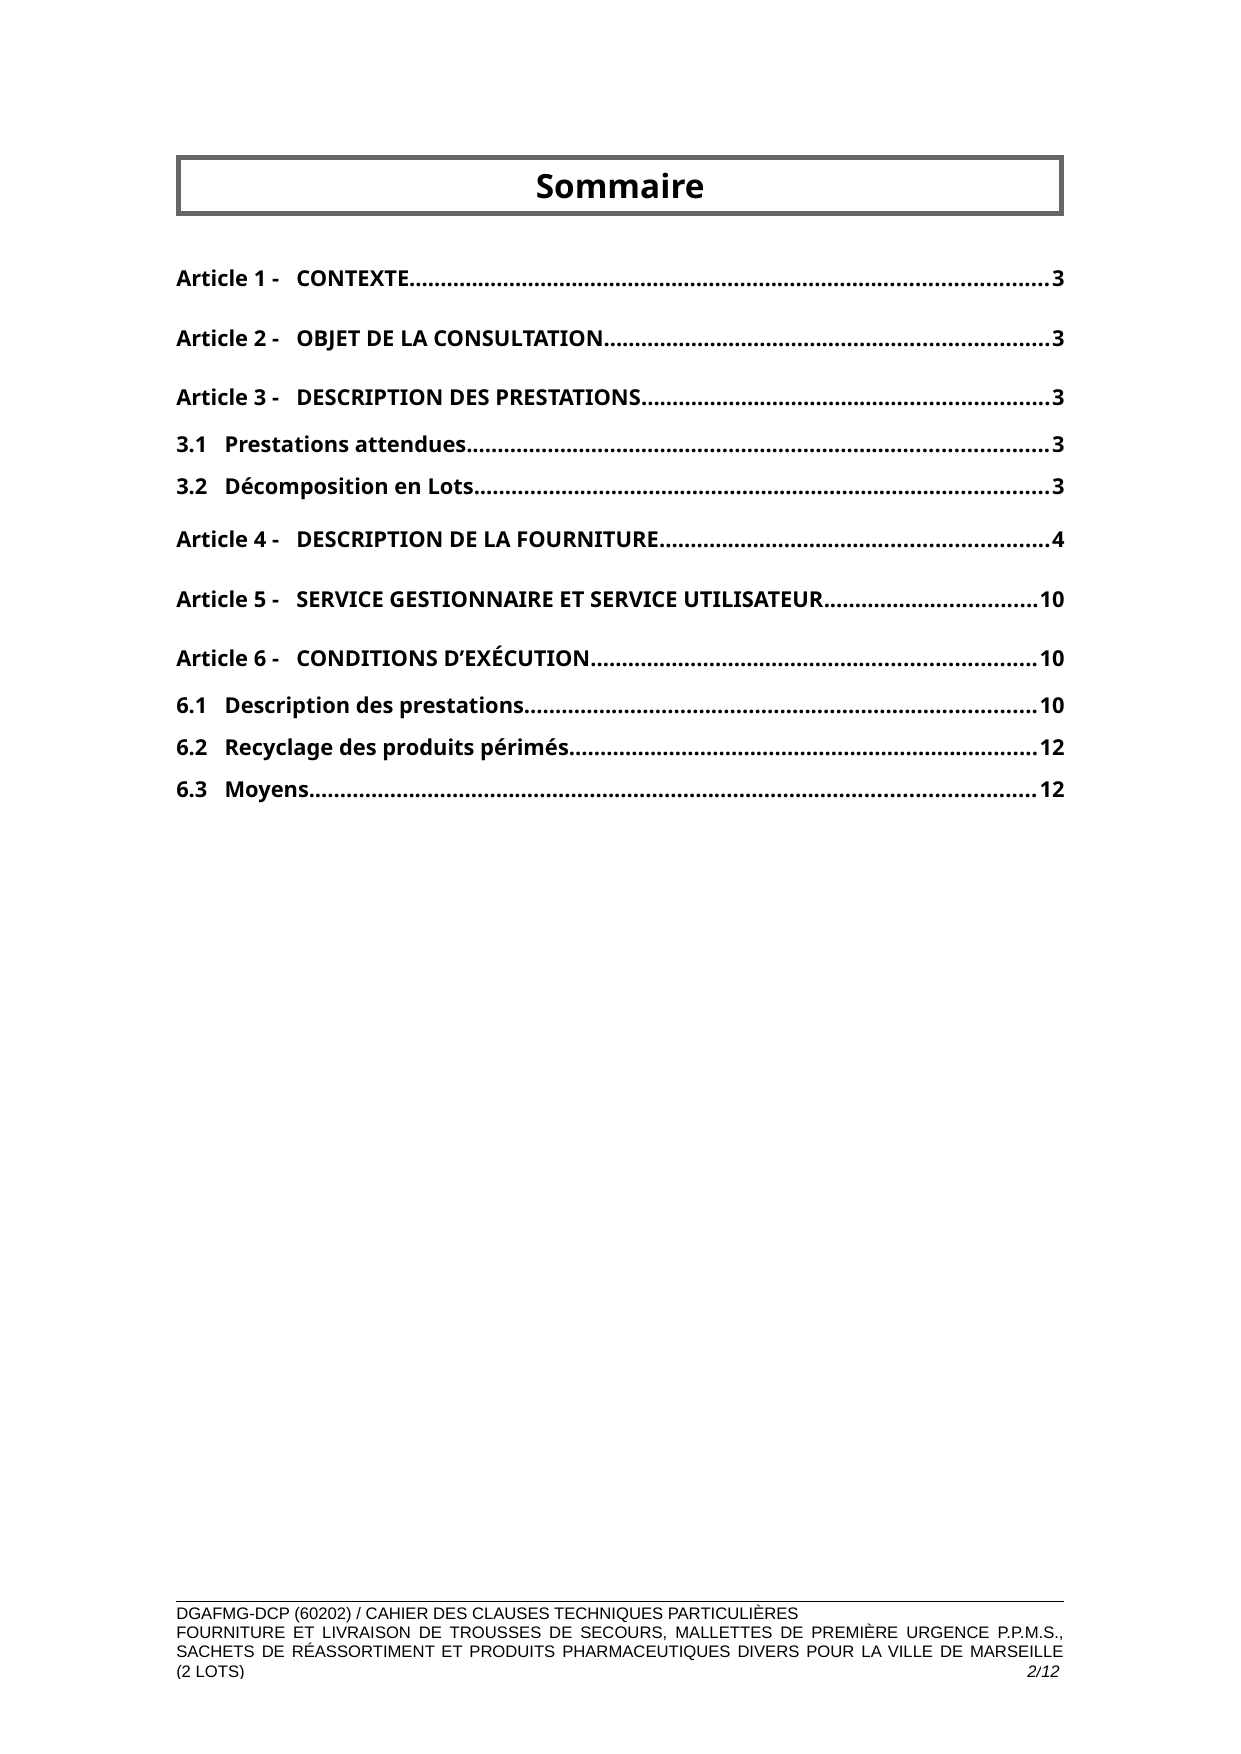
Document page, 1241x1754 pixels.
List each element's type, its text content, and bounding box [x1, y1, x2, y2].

text 3.1 Prestations attendues 3 [176, 429, 1064, 459]
table_header [176, 810, 1064, 850]
text Article 4 - DESCRIPTION DE LA FOURNITURE 4 [176, 524, 1064, 554]
text Article 1 - CONTEXTE 3 [176, 263, 1064, 293]
text Article 3 - DESCRIPTION DES PRESTATIONS 3 [176, 382, 1064, 412]
text Article 5 - SERVICE GESTIONNAIRE ET SERVICE UTILISATEUR 10 [176, 584, 1064, 613]
text 6.1 Description des prestations 10 [176, 691, 1064, 720]
text Article 6 - CONDITIONS D’EXÉCUTION 10 [176, 643, 1064, 673]
subtitle Sommaire [181, 160, 1059, 211]
text 3.2 Décomposition en Lots 3 [176, 471, 1064, 501]
text 6.2 Recyclage des produits périmés 12 [176, 732, 1064, 762]
text 6.3 Moyens 12 [176, 774, 1064, 804]
text Article 2 - OBJET DE LA CONSULTATION 3 [176, 323, 1064, 352]
